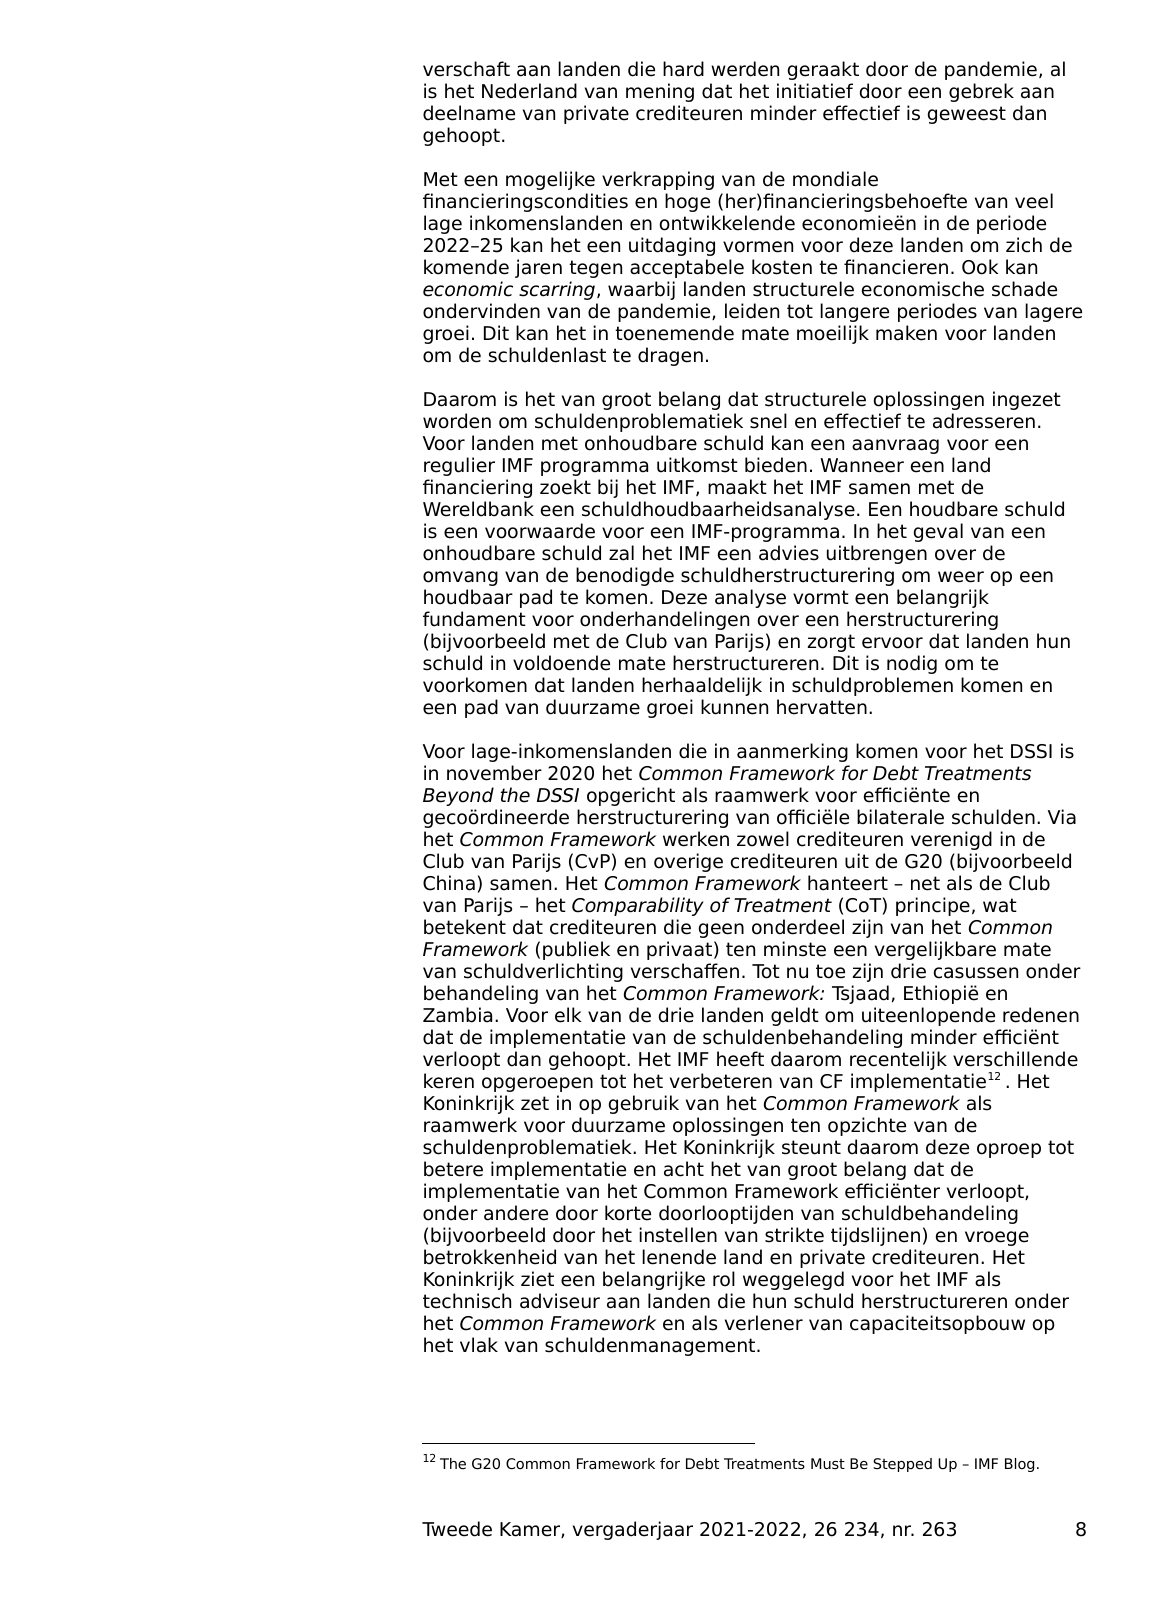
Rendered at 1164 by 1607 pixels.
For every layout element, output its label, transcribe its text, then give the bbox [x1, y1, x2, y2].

text Daarom is het van groot belang dat structurele oplossingen ingezet worden om schuldenproblematiek snel en effectief te adresseren. Voor landen met onhoudbare schuld kan een aanvraag voor een regulier IMF programma uitkomst bieden. Wanneer een land financiering zoekt bij het IMF, maakt het IMF samen met de Wereldbank een schuldhoudbaarheidsanalyse. Een houdbare schuld is een voorwaarde voor een IMF-programma. In het geval van een onhoudbare schuld zal het IMF een advies uitbrengen over de omvang van de benodigde schuldherstructurering om weer op een houdbaar pad te komen. Deze analyse vormt een belangrijk fundament voor onderhandelingen over een herstructurering (bijvoorbeeld met de Club van Parijs) en zorgt ervoor dat landen hun schuld in voldoende mate herstructureren. Dit is nodig om te voorkomen dat landen herhaaldelijk in schuldproblemen komen en een pad van duurzame groei kunnen hervatten. [422, 389, 1087, 719]
text verschaft aan landen die hard werden geraakt door de pandemie, al is het Nederland van mening dat het initiatief door een gebrek aan deelname van private crediteuren minder effectief is geweest dan gehoopt. [422, 59, 1087, 147]
text The G20 Common Framework for Debt Treatments Must Be Stepped Up – IMF Blog. [422, 1452, 1087, 1474]
text Voor lage-inkomenslanden die in aanmerking komen voor het DSSI is in november 2020 het Common Framework for Debt Treatments Beyond the DSSI opgericht als raamwerk voor efficiënte en gecoördineerde herstructurering van officiële bilaterale schulden. Via het Common Framework werken zowel crediteuren verenigd in de Club van Parijs (CvP) en overige crediteuren uit de G20 (bijvoorbeeld China) samen. Het Common Framework hanteert – net als de Club van Parijs – het Comparability of Treatment (CoT) principe, wat betekent dat crediteuren die geen onderdeel zijn van het Common Framework (publiek en privaat) ten minste een vergelijkbare mate van schuldverlichting verschaffen. Tot nu toe zijn drie casussen onder behandeling van het Common Framework: Tsjaad, Ethiopië en Zambia. Voor elk van de drie landen geldt om uiteenlopende redenen dat de implementatie van de schuldenbehandeling minder efficiënt verloopt dan gehoopt. Het IMF heeft daarom recentelijk verschillende keren opgeroepen tot het verbeteren van CF implementatie. Het Koninkrijk zet in op gebruik van het Common Framework als raamwerk voor duurzame oplossingen ten opzichte van de schuldenproblematiek. Het Koninkrijk steunt daarom deze oproep tot betere implementatie en acht het van groot belang dat de implementatie van het Common Framework efficiënter verloopt, onder andere door korte doorlooptijden van schuldbehandeling (bijvoorbeeld door het instellen van strikte tijdslijnen) en vroege betrokkenheid van het lenende land en private crediteuren. Het Koninkrijk ziet een belangrijke rol weggelegd voor het IMF als technisch adviseur aan landen die hun schuld herstructureren onder het Common Framework en als verlener van capaciteitsopbouw op het vlak van schuldenmanagement. [422, 741, 1087, 1356]
text Met een mogelijke verkrapping van de mondiale financieringscondities en hoge (her)financieringsbehoefte van veel lage inkomenslanden en ontwikkelende economieën in de periode 2022–25 kan het een uitdaging vormen voor deze landen om zich de komende jaren tegen acceptabele kosten te financieren. Ook kan economic scarring, waarbij landen structurele economische schade ondervinden van de pandemie, leiden tot langere periodes van lagere groei. Dit kan het in toenemende mate moeilijk maken voor landen om de schuldenlast te dragen. [422, 169, 1087, 367]
